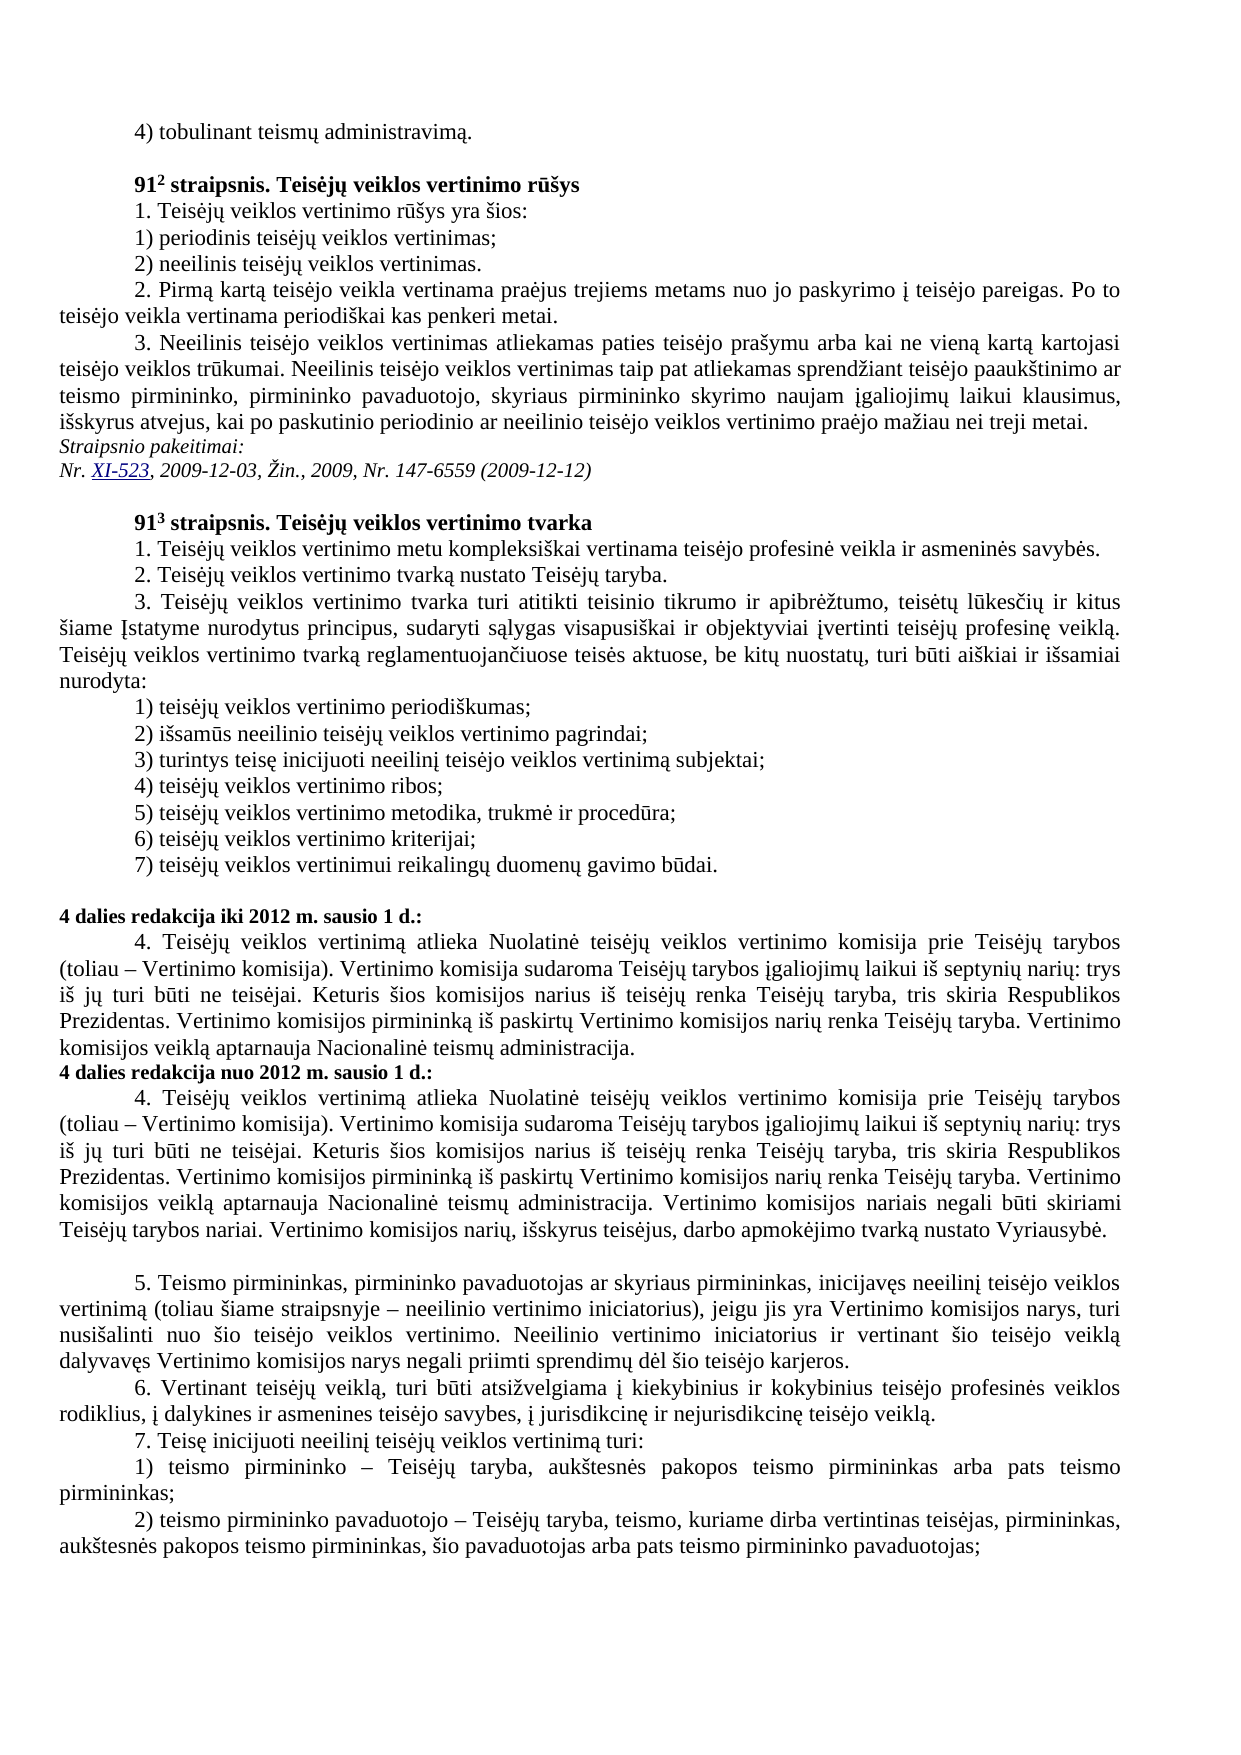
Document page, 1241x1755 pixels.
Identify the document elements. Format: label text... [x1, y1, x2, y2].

text Nr. XI-523, 2009-12-03, Žin., 2009, Nr. 147-6559 (2009-12-12) [59, 458, 1122, 482]
text 2. Pirmą kartą teisėjo veikla vertinama praėjus trejiems metams nuo jo paskyrimo į teisėjo pareigas. Po to teisėjo veikla vertinama periodiškai kas penkeri metai. [59, 276, 1122, 329]
text 2) neeilinis teisėjų veiklos vertinimas. [59, 250, 1122, 276]
text 4) teisėjų veiklos vertinimo ribos; [59, 772, 1122, 799]
text 7. Teisę inicijuoti neeilinį teisėjų veiklos vertinimą turi: [59, 1427, 1122, 1453]
text 2) teismo pirmininko pavaduotojo – Teisėjų taryba, teismo, kuriame dirba vertintinas teisėjas, pirmininkas, aukštesnės pakopos teismo pirmininkas, šio pavaduotojas arba pats teismo pirmininko pavaduotojas; [59, 1506, 1122, 1558]
text 1) periodinis teisėjų veiklos vertinimas; [59, 223, 1122, 250]
text 1) teismo pirmininko – Teisėjų taryba, aukštesnės pakopos teismo pirmininkas arba pats teismo pirmininkas; [59, 1453, 1122, 1506]
text 4. Teisėjų veiklos vertinimą atlieka Nuolatinė teisėjų veiklos vertinimo komisija prie Teisėjų tarybos (toliau – Vertinimo komisija). Vertinimo komisija sudaroma Teisėjų tarybos įgaliojimų laikui iš septynių narių: trys iš jų turi būti ne teisėjai. Keturis šios komisijos narius iš teisėjų renka Teisėjų taryba, tris skiria Respublikos Prezidentas. Vertinimo komisijos pirmininką iš paskirtų Vertinimo komisijos narių renka Teisėjų taryba. Vertinimo komisijos veiklą aptarnauja Nacionalinė teismų administracija. Vertinimo komisijos nariais negali būti skiriami Teisėjų tarybos nariai. Vertinimo komisijos narių, išskyrus teisėjus, darbo apmokėjimo tvarką nustato Vyriausybė. [59, 1084, 1122, 1242]
text 1. Teisėjų veiklos vertinimo metu kompleksiškai vertinama teisėjo profesinė veikla ir asmeninės savybės. [59, 535, 1122, 562]
text 2) išsamūs neeilinio teisėjų veiklos vertinimo pagrindai; [59, 720, 1122, 746]
text Straipsnio pakeitimai: [59, 434, 1122, 458]
text 1. Teisėjų veiklos vertinimo rūšys yra šios: [59, 197, 1122, 223]
text 5. Teismo pirmininkas, pirmininko pavaduotojas ar skyriaus pirmininkas, inicijavęs neeilinį teisėjo veiklos vertinimą (toliau šiame straipsnyje – neeilinio vertinimo iniciatorius), jeigu jis yra Vertinimo komisijos narys, turi nusišalinti nuo šio teisėjo veiklos vertinimo. Neeilinio vertinimo iniciatorius ir vertinant šio teisėjo veiklą dalyvavęs Vertinimo komisijos narys negali priimti sprendimų dėl šio teisėjo karjeros. [59, 1268, 1122, 1374]
text 913 straipsnis. Teisėjų veiklos vertinimo tvarka [59, 509, 1122, 535]
text 3) turintys teisę inicijuoti neeilinį teisėjo veiklos vertinimą subjektai; [59, 746, 1122, 772]
text 912 straipsnis. Teisėjų veiklos vertinimo rūšys [59, 171, 1122, 197]
text 7) teisėjų veiklos vertinimui reikalingų duomenų gavimo būdai. [59, 851, 1122, 878]
text 6) teisėjų veiklos vertinimo kriterijai; [59, 825, 1122, 851]
text 3. Teisėjų veiklos vertinimo tvarka turi atitikti teisinio tikrumo ir apibrėžtumo, teisėtų lūkesčių ir kitus šiame Įstatyme nurodytus principus, sudaryti sąlygas visapusiškai ir objektyviai įvertinti teisėjų profesinę veiklą. Teisėjų veiklos vertinimo tvarką reglamentuojančiuose teisės aktuose, be kitų nuostatų, turi būti aiškiai ir išsamiai nurodyta: [59, 588, 1122, 693]
text 5) teisėjų veiklos vertinimo metodika, trukmė ir procedūra; [59, 799, 1122, 825]
text 4 dalies redakcija iki 2012 m. sausio 1 d.: [59, 904, 1122, 928]
text 4) tobulinant teismų administravimą. [59, 118, 1122, 144]
text 4 dalies redakcija nuo 2012 m. sausio 1 d.: [59, 1060, 1122, 1084]
text 2. Teisėjų veiklos vertinimo tvarką nustato Teisėjų taryba. [59, 562, 1122, 588]
text 6. Vertinant teisėjų veiklą, turi būti atsižvelgiama į kiekybinius ir kokybinius teisėjo profesinės veiklos rodiklius, į dalykines ir asmenines teisėjo savybes, į jurisdikcinę ir nejurisdikcinę teisėjo veiklą. [59, 1374, 1122, 1427]
text 1) teisėjų veiklos vertinimo periodiškumas; [59, 693, 1122, 720]
text 3. Neeilinis teisėjo veiklos vertinimas atliekamas paties teisėjo prašymu arba kai ne vieną kartą kartojasi teisėjo veiklos trūkumai. Neeilinis teisėjo veiklos vertinimas taip pat atliekamas sprendžiant teisėjo paaukštinimo ar teismo pirmininko, pirmininko pavaduotojo, skyriaus pirmininko skyrimo naujam įgaliojimų laikui klausimus, išskyrus atvejus, kai po paskutinio periodinio ar neeilinio teisėjo veiklos vertinimo praėjo mažiau nei treji metai. [59, 329, 1122, 434]
text 4. Teisėjų veiklos vertinimą atlieka Nuolatinė teisėjų veiklos vertinimo komisija prie Teisėjų tarybos (toliau – Vertinimo komisija). Vertinimo komisija sudaroma Teisėjų tarybos įgaliojimų laikui iš septynių narių: trys iš jų turi būti ne teisėjai. Keturis šios komisijos narius iš teisėjų renka Teisėjų taryba, tris skiria Respublikos Prezidentas. Vertinimo komisijos pirmininką iš paskirtų Vertinimo komisijos narių renka Teisėjų taryba. Vertinimo komisijos veiklą aptarnauja Nacionalinė teismų administracija. [59, 928, 1122, 1060]
